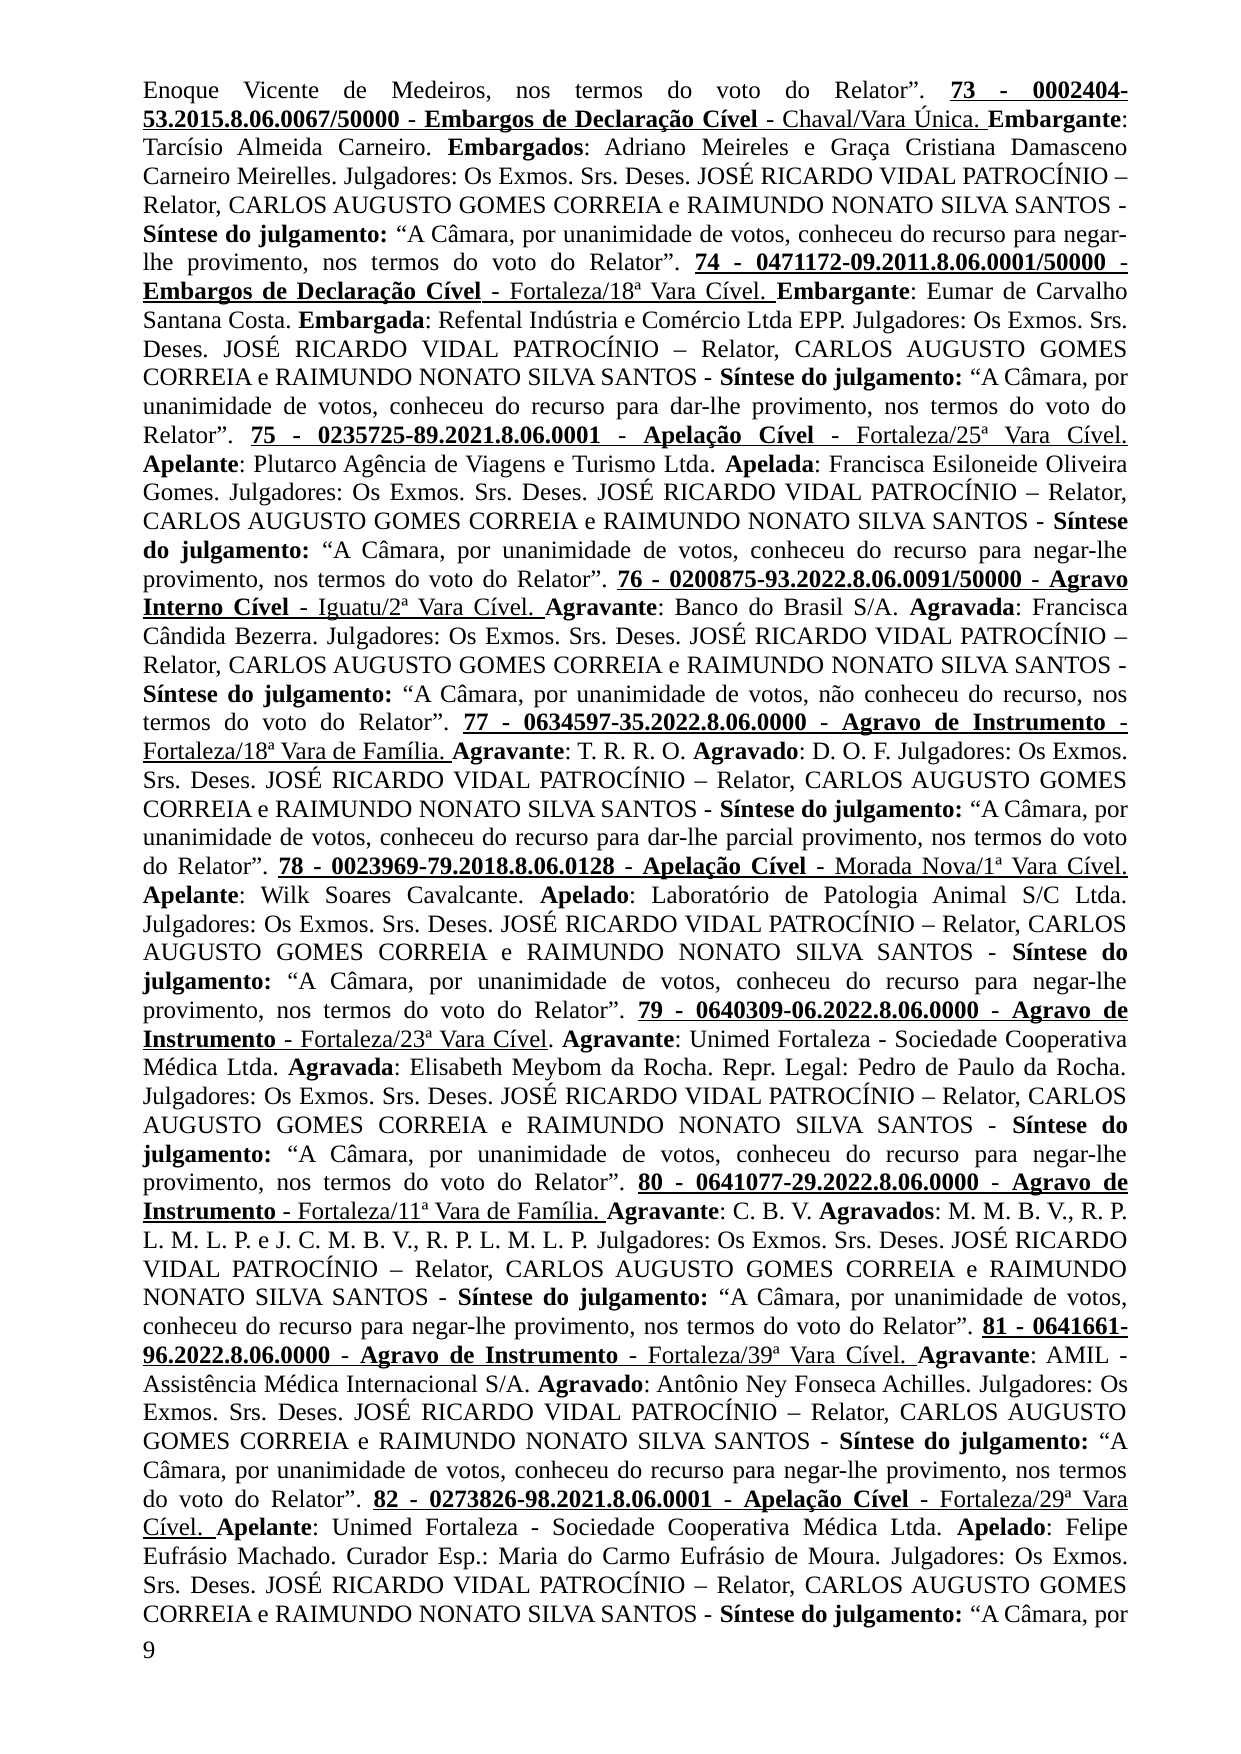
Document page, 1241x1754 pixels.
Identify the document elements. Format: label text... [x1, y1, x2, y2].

text Enoque Vicente de Medeiros, nos termos do voto do Relator”. 73 - 0002404-53.2015.8.06.0067/50000 - Embargos de Declaração Cível - Chaval/Vara Única. Embargante: Tarcísio Almeida Carneiro. Embargados: Adriano Meireles e Graça Cristiana Damasceno Carneiro Meirelles. Julgadores: Os Exmos. Srs. Deses. JOSÉ RICARDO VIDAL PATROCÍNIO – Relator, CARLOS AUGUSTO GOMES CORREIA e RAIMUNDO NONATO SILVA SANTOS - Síntese do julgamento: “A Câmara, por unanimidade de votos, conheceu do recurso para negar-lhe provimento, nos termos do voto do Relator”. 74 - 0471172-09.2011.8.06.0001/50000 - Embargos de Declaração Cível - Fortaleza/18ª Vara Cível. Embargante: Eumar de Carvalho Santana Costa. Embargada: Refental Indústria e Comércio Ltda EPP. Julgadores: Os Exmos. Srs. Deses. JOSÉ RICARDO VIDAL PATROCÍNIO – Relator, CARLOS AUGUSTO GOMES CORREIA e RAIMUNDO NONATO SILVA SANTOS - Síntese do julgamento: “A Câmara, por unanimidade de votos, conheceu do recurso para dar-lhe provimento, nos termos do voto do Relator”. 75 - 0235725-89.2021.8.06.0001 - Apelação Cível - Fortaleza/25ª Vara Cível. Apelante: Plutarco Agência de Viagens e Turismo Ltda. Apelada: Francisca Esiloneide Oliveira Gomes. Julgadores: Os Exmos. Srs. Deses. JOSÉ RICARDO VIDAL PATROCÍNIO – Relator, CARLOS AUGUSTO GOMES CORREIA e RAIMUNDO NONATO SILVA SANTOS - Síntese do julgamento: “A Câmara, por unanimidade de votos, conheceu do recurso para negar-lhe provimento, nos termos do voto do Relator”. 76 - 0200875-93.2022.8.06.0091/50000 - Agravo Interno Cível - Iguatu/2ª Vara Cível. Agravante: Banco do Brasil S/A. Agravada: Francisca Cândida Bezerra. Julgadores: Os Exmos. Srs. Deses. JOSÉ RICARDO VIDAL PATROCÍNIO – Relator, CARLOS AUGUSTO GOMES CORREIA e RAIMUNDO NONATO SILVA SANTOS - Síntese do julgamento: “A Câmara, por unanimidade de votos, não conheceu do recurso, nos termos do voto do Relator”. 77 - 0634597-35.2022.8.06.0000 - Agravo de Instrumento - Fortaleza/18ª Vara de Família. Agravante: T. R. R. O. Agravado: D. O. F. Julgadores: Os Exmos. Srs. Deses. JOSÉ RICARDO VIDAL PATROCÍNIO – Relator, CARLOS AUGUSTO GOMES CORREIA e RAIMUNDO NONATO SILVA SANTOS - Síntese do julgamento: “A Câmara, por unanimidade de votos, conheceu do recurso para dar-lhe parcial provimento, nos termos do voto do Relator”. 78 - 0023969-79.2018.8.06.0128 - Apelação Cível - Morada Nova/1ª Vara Cível. Apelante: Wilk Soares Cavalcante. Apelado: Laboratório de Patologia Animal S/C Ltda. Julgadores: Os Exmos. Srs. Deses. JOSÉ RICARDO VIDAL PATROCÍNIO – Relator, CARLOS AUGUSTO GOMES CORREIA e RAIMUNDO NONATO SILVA SANTOS - Síntese do julgamento: “A Câmara, por unanimidade de votos, conheceu do recurso para negar-lhe provimento, nos termos do voto do Relator”. 79 - 0640309-06.2022.8.06.0000 - Agravo de Instrumento - Fortaleza/23ª Vara Cível. Agravante: Unimed Fortaleza - Sociedade Cooperativa Médica Ltda. Agravada: Elisabeth Meybom da Rocha. Repr. Legal: Pedro de Paulo da Rocha. Julgadores: Os Exmos. Srs. Deses. JOSÉ RICARDO VIDAL PATROCÍNIO – Relator, CARLOS AUGUSTO GOMES CORREIA e RAIMUNDO NONATO SILVA SANTOS - Síntese do julgamento: “A Câmara, por unanimidade de votos, conheceu do recurso para negar-lhe provimento, nos termos do voto do Relator”. 80 - 0641077-29.2022.8.06.0000 - Agravo de Instrumento - Fortaleza/11ª Vara de Família. Agravante: C. B. V. Agravados: M. M. B. V., R. P. L. M. L. P. e J. C. M. B. V., R. P. L. M. L. P. Julgadores: Os Exmos. Srs. Deses. JOSÉ RICARDO VIDAL PATROCÍNIO – Relator, CARLOS AUGUSTO GOMES CORREIA e RAIMUNDO NONATO SILVA SANTOS - Síntese do julgamento: “A Câmara, por unanimidade de votos, conheceu do recurso para negar-lhe provimento, nos termos do voto do Relator”. 81 - 0641661-96.2022.8.06.0000 - Agravo de Instrumento - Fortaleza/39ª Vara Cível. Agravante: AMIL - Assistência Médica Internacional S/A. Agravado: Antônio Ney Fonseca Achilles. Julgadores: Os Exmos. Srs. Deses. JOSÉ RICARDO VIDAL PATROCÍNIO – Relator, CARLOS AUGUSTO GOMES CORREIA e RAIMUNDO NONATO SILVA SANTOS - Síntese do julgamento: “A Câmara, por unanimidade de votos, conheceu do recurso para negar-lhe provimento, nos termos do voto do Relator”. 82 - 0273826-98.2021.8.06.0001 - Apelação Cível - Fortaleza/29ª Vara Cível. Apelante: Unimed Fortaleza - Sociedade Cooperativa Médica Ltda. Apelado: Felipe Eufrásio Machado. Curador Esp.: Maria do Carmo Eufrásio de Moura. Julgadores: Os Exmos. Srs. Deses. JOSÉ RICARDO VIDAL PATROCÍNIO – Relator, CARLOS AUGUSTO GOMES CORREIA e RAIMUNDO NONATO SILVA SANTOS - Síntese do julgamento: “A Câmara, por [143, 75, 1128, 1627]
